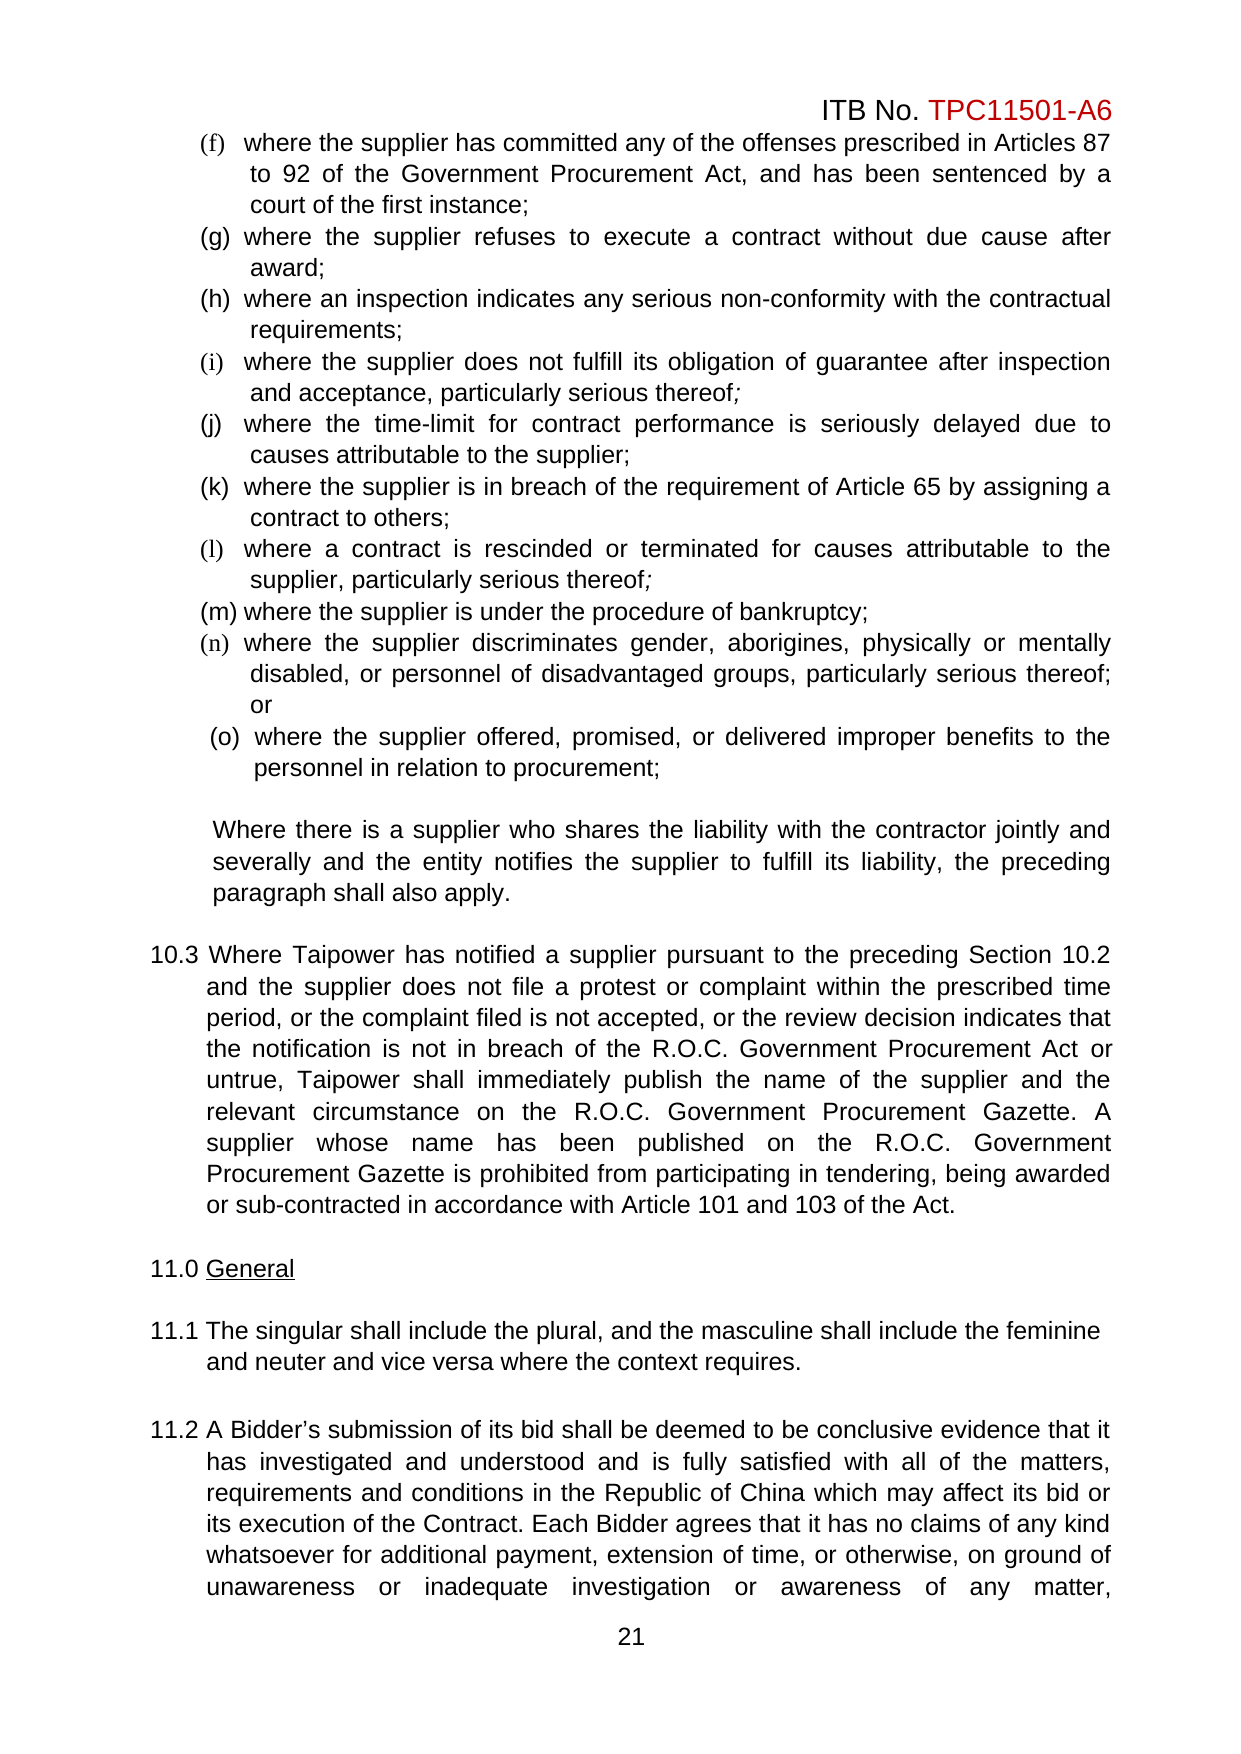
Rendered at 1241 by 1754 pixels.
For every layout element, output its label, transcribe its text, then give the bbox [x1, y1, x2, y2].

list where the supplier is in breach of the requirement of Article 65 by assigning a contract to others; [200, 470, 1113, 532]
list where the supplier refuses to execute a contract without due cause after award; [200, 220, 1113, 282]
list where the supplier offered, promised, or delivered improper benefits to the personnel in relation to procurement; [209, 720, 1113, 782]
list 10.3 Where Taipower has notified a supplier pursuant to the preceding Section 10.2 and the supplier does not file a protest or complaint within the prescribed time period, or the complaint filed is not accepted, or the review decision indicates that the notification is not in breach of the R.O.C. Government Procurement Act or untrue, Taipower shall immediately publish the name of the supplier and the relevant circumstance on the R.O.C. Government Procurement Gazette. A supplier whose name has been published on the R.O.C. Government Procurement Gazette is prohibited from participating in tendering, being awarded or sub-contracted in accordance with Article 101 and 103 of the Act. [150, 939, 1113, 1220]
list where an inspection indicates any serious non-conformity with the contractual requirements; [200, 282, 1113, 345]
list where a contract is rescinded or terminated for causes attributable to the supplier, particularly serious thereof; [200, 532, 1113, 595]
list where the supplier discriminates gender, aborigines, physically or mentally disabled, or personnel of disadvantaged groups, particularly serious thereof; or [200, 626, 1113, 720]
list Where there is a supplier who shares the liability with the contractor jointly and severally and the entity notifies the supplier to fulfill its liability, the preceding paragraph shall also apply. [212, 814, 1113, 907]
list where the supplier has committed any of the offenses prescribed in Articles 87 to 92 of the Government Procurement Act, and has been sentenced by a court of the first instance; [200, 126, 1113, 220]
list where the time-limit for contract performance is seriously delayed due to causes attributable to the supplier; [200, 407, 1113, 470]
list 11.2 A Bidder’s submission of its bid shall be deemed to be conclusive evidence that it has investigated and understood and is fully satisfied with all of the matters, requirements and conditions in the Republic of China which may affect its bid or its execution of the Contract. Each Bidder agrees that it has no claims of any kind whatsoever for additional payment, extension of time, or otherwise, on ground of unawareness or inadequate investigation or awareness of any matter, [150, 1414, 1113, 1601]
text 11.0 General [150, 1251, 1113, 1282]
list where the supplier does not fulfill its obligation of guarantee after inspection and acceptance, particularly serious thereof; [200, 345, 1113, 407]
list where the supplier is under the procedure of bankruptcy; [200, 595, 1113, 626]
text 11.1 The singular shall include the plural, and the masculine shall include the feminine and neuter and vice versa where the context requires. [150, 1314, 1113, 1376]
